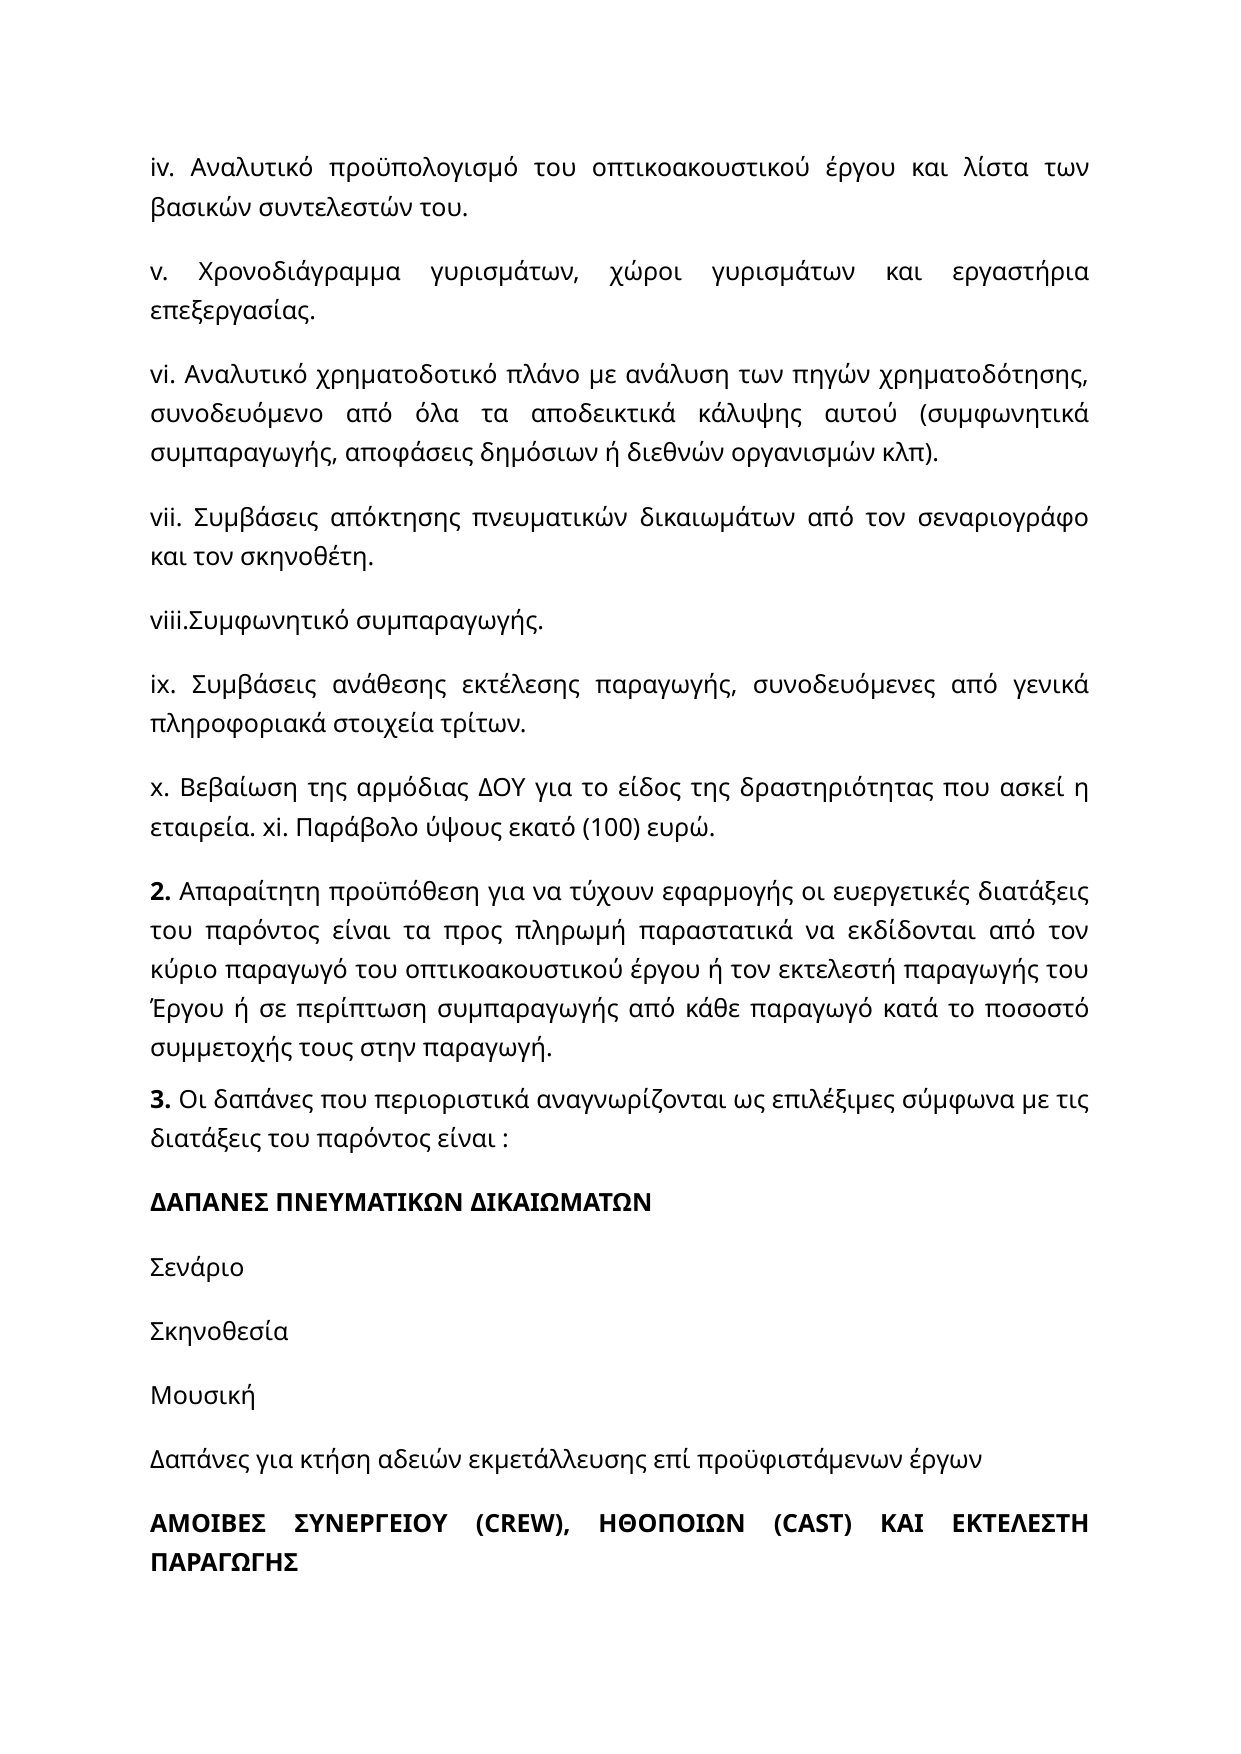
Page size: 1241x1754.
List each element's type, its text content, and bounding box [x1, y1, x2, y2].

text vi. Αναλυτικό χρηματοδοτικό πλάνο με ανάλυση των πηγών χρηματοδότησης, συνοδευόμενο από όλα τα αποδεικτικά κάλυψης αυτού (συμφωνητικά συμπαραγωγής, αποφάσεις δημόσιων ή διεθνών οργανισμών κλπ). [150, 357, 1090, 469]
text x. Βεβαίωση της αρμόδιας ΔΟΥ για το είδος της δραστηριότητας που ασκεί η εταιρεία. xi. Παράβολο ύψους εκατό (100) ευρώ. [150, 770, 1090, 843]
text Δαπάνες για κτήση αδειών εκμετάλλευσης επί προϋφιστάμενων έργων [150, 1442, 1090, 1476]
text vii. Συμβάσεις απόκτησης πνευματικών δικαιωμάτων από τον σεναριογράφο και τον σκηνοθέτη. [150, 499, 1090, 572]
text ix. Συμβάσεις ανάθεσης εκτέλεσης παραγωγής, συνοδευόμενες από γενικά πληροφοριακά στοιχεία τρίτων. [150, 667, 1090, 740]
text 2. Απαραίτητη προϋπόθεση για να τύχουν εφαρμογής οι ευεργετικές διατάξεις του παρόντος είναι τα προς πληρωμή παραστατικά να εκδίδονται από τον κύριο παραγωγό του οπτικοακουστικού έργου ή τον εκτελεστή παραγωγής του Έργου ή σε περίπτωση συμπαραγωγής από κάθε παραγωγό κατά το ποσοστό συμμετοχής τους στην παραγωγή. [150, 873, 1090, 1064]
text v. Χρονοδιάγραμμα γυρισμάτων, χώροι γυρισμάτων και εργαστήρια επεξεργασίας. [150, 253, 1090, 327]
text ΔΑΠΑΝΕΣ ΠΝΕΥΜΑΤΙΚΩΝ ΔΙΚΑΙΩΜΑΤΩΝ [150, 1185, 1090, 1219]
text Σενάριο [150, 1249, 1090, 1283]
text AMOIBEΣ ΣΥΝΕΡΓΕΙΟΥ (CREW), ΗΘΟΠΟΙΩΝ (CAST) ΚΑΙ ΕΚΤΕΛΕΣΤΗ ΠΑΡΑΓΩΓΗΣ [150, 1506, 1090, 1579]
text Μουσική [150, 1377, 1090, 1412]
text 3. Οι δαπάνες που περιοριστικά αναγνωρίζονται ως επιλέξιμες σύμφωνα με τις διατάξεις του παρόντος είναι : [150, 1082, 1090, 1155]
text viii.Συμφωνητικό συμπαραγωγής. [150, 602, 1090, 637]
text iv. Αναλυτικό προϋπολογισμό του οπτικοακουστικού έργου και λίστα των βασικών συντελεστών του. [150, 150, 1090, 223]
text Σκηνοθεσία [150, 1313, 1090, 1347]
